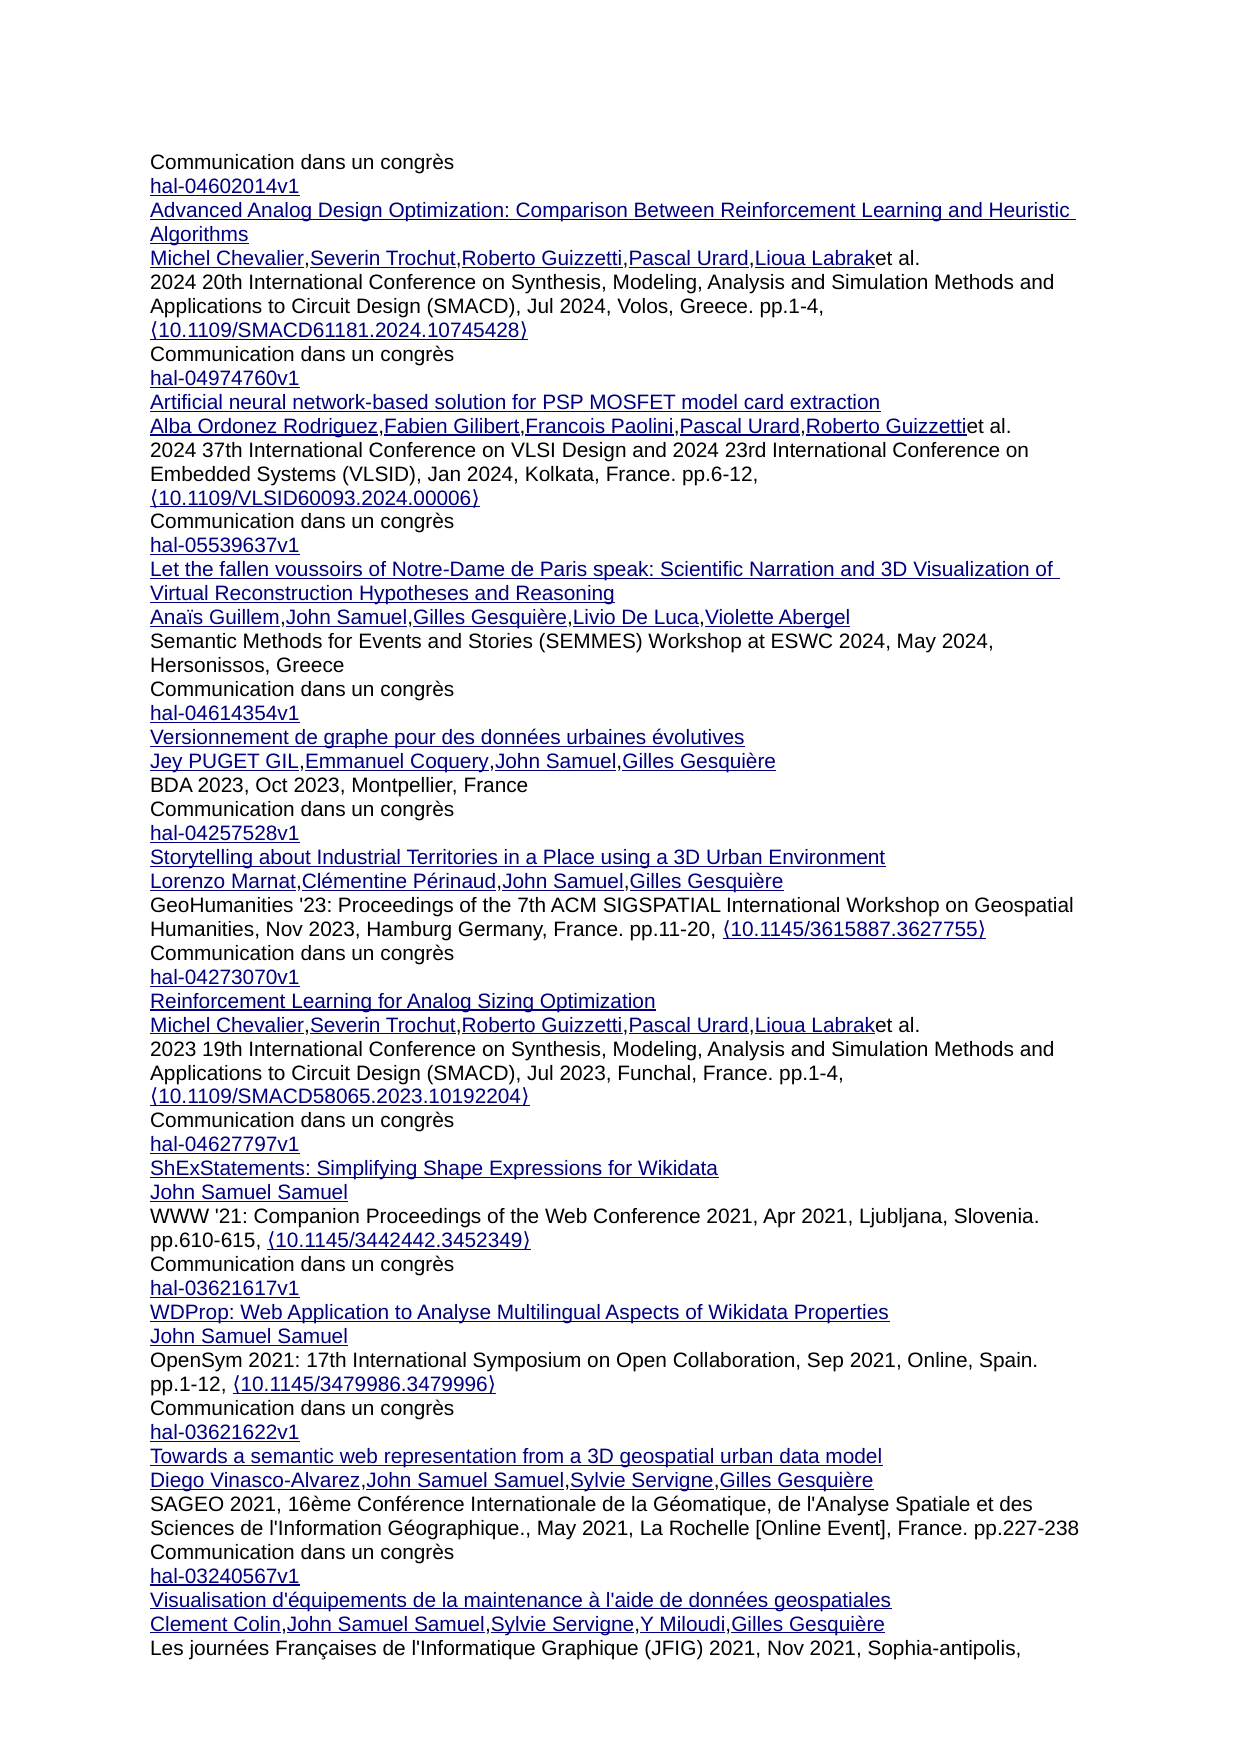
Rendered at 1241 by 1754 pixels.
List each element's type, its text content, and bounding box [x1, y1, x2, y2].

table_cell Communication dans un congrès hal-04602014v1 [150, 150, 1090, 198]
table_cell Storytelling about Industrial Territories in a Place using a 3D Urban Environment Lorenzo Marnat,Clémentine Périnaud,John Samuel,Gilles Gesquière GeoHumanities '23: Proceedings of the 7th ACM SIGSPATIAL International Workshop on Geospatial Humanities, Nov 2023, Hamburg Germany, France. pp.11-20, ⟨10.1145/3615887.3627755⟩ Communication dans un congrès hal-04273070v1 [150, 845, 1090, 988]
table_cell WDProp: Web Application to Analyse Multilingual Aspects of Wikidata Properties John Samuel Samuel OpenSym 2021: 17th International Symposium on Open Collaboration, Sep 2021, Online, Spain. pp.1-12, ⟨10.1145/3479986.3479996⟩ Communication dans un congrès hal-03621622v1 [150, 1300, 1090, 1444]
table_cell Towards a semantic web representation from a 3D geospatial urban data model Diego Vinasco-Alvarez,John Samuel Samuel,Sylvie Servigne,Gilles Gesquière SAGEO 2021, 16ème Conférence Internationale de la Géomatique, de l'Analyse Spatiale et des Sciences de l'Information Géographique., May 2021, La Rochelle [Online Event], France. pp.227-238 Communication dans un congrès hal-03240567v1 [150, 1444, 1090, 1587]
table_cell Advanced Analog Design Optimization: Comparison Between Reinforcement Learning and Heuristic Algorithms Michel Chevalier,Severin Trochut,Roberto Guizzetti,Pascal Urard,Lioua Labraket al. 2024 20th International Conference on Synthesis, Modeling, Analysis and Simulation Methods and Applications to Circuit Design (SMACD), Jul 2024, Volos, Greece. pp.1-4, ⟨10.1109/SMACD61181.2024.10745428⟩ Communication dans un congrès hal-04974760v1 [150, 198, 1090, 389]
table_cell Artificial neural network-based solution for PSP MOSFET model card extraction Alba Ordonez Rodriguez,Fabien Gilibert,Francois Paolini,Pascal Urard,Roberto Guizzettiet al. 2024 37th International Conference on VLSI Design and 2024 23rd International Conference on Embedded Systems (VLSID), Jan 2024, Kolkata, France. pp.6-12, ⟨10.1109/VLSID60093.2024.00006⟩ Communication dans un congrès hal-05539637v1 [150, 390, 1090, 557]
table_cell Reinforcement Learning for Analog Sizing Optimization Michel Chevalier,Severin Trochut,Roberto Guizzetti,Pascal Urard,Lioua Labraket al. 2023 19th International Conference on Synthesis, Modeling, Analysis and Simulation Methods and Applications to Circuit Design (SMACD), Jul 2023, Funchal, France. pp.1-4, ⟨10.1109/SMACD58065.2023.10192204⟩ Communication dans un congrès hal-04627797v1 [150, 989, 1090, 1156]
table_cell Versionnement de graphe pour des données urbaines évolutives Jey PUGET GIL,Emmanuel Coquery,John Samuel,Gilles Gesquière BDA 2023, Oct 2023, Montpellier, France Communication dans un congrès hal-04257528v1 [150, 725, 1090, 845]
table_cell Visualisation d'équipements de la maintenance à l'aide de données geospatiales Clement Colin,John Samuel Samuel,Sylvie Servigne,Y Miloudi,Gilles Gesquière Les journées Françaises de l'Informatique Graphique (JFIG) 2021, Nov 2021, Sophia-antipolis, [150, 1588, 1090, 1659]
table_cell Let the fallen voussoirs of Notre-Dame de Paris speak: Scientific Narration and 3D Visualization of Virtual Reconstruction Hypotheses and Reasoning Anaïs Guillem,John Samuel,Gilles Gesquière,Livio De Luca,Violette Abergel Semantic Methods for Events and Stories (SEMMES) Workshop at ESWC 2024, May 2024, Hersonissos, Greece Communication dans un congrès hal-04614354v1 [150, 557, 1090, 725]
table_cell ShExStatements: Simplifying Shape Expressions for Wikidata John Samuel Samuel WWW '21: Companion Proceedings of the Web Conference 2021, Apr 2021, Ljubljana, Slovenia. pp.610-615, ⟨10.1145/3442442.3452349⟩ Communication dans un congrès hal-03621617v1 [150, 1156, 1090, 1300]
